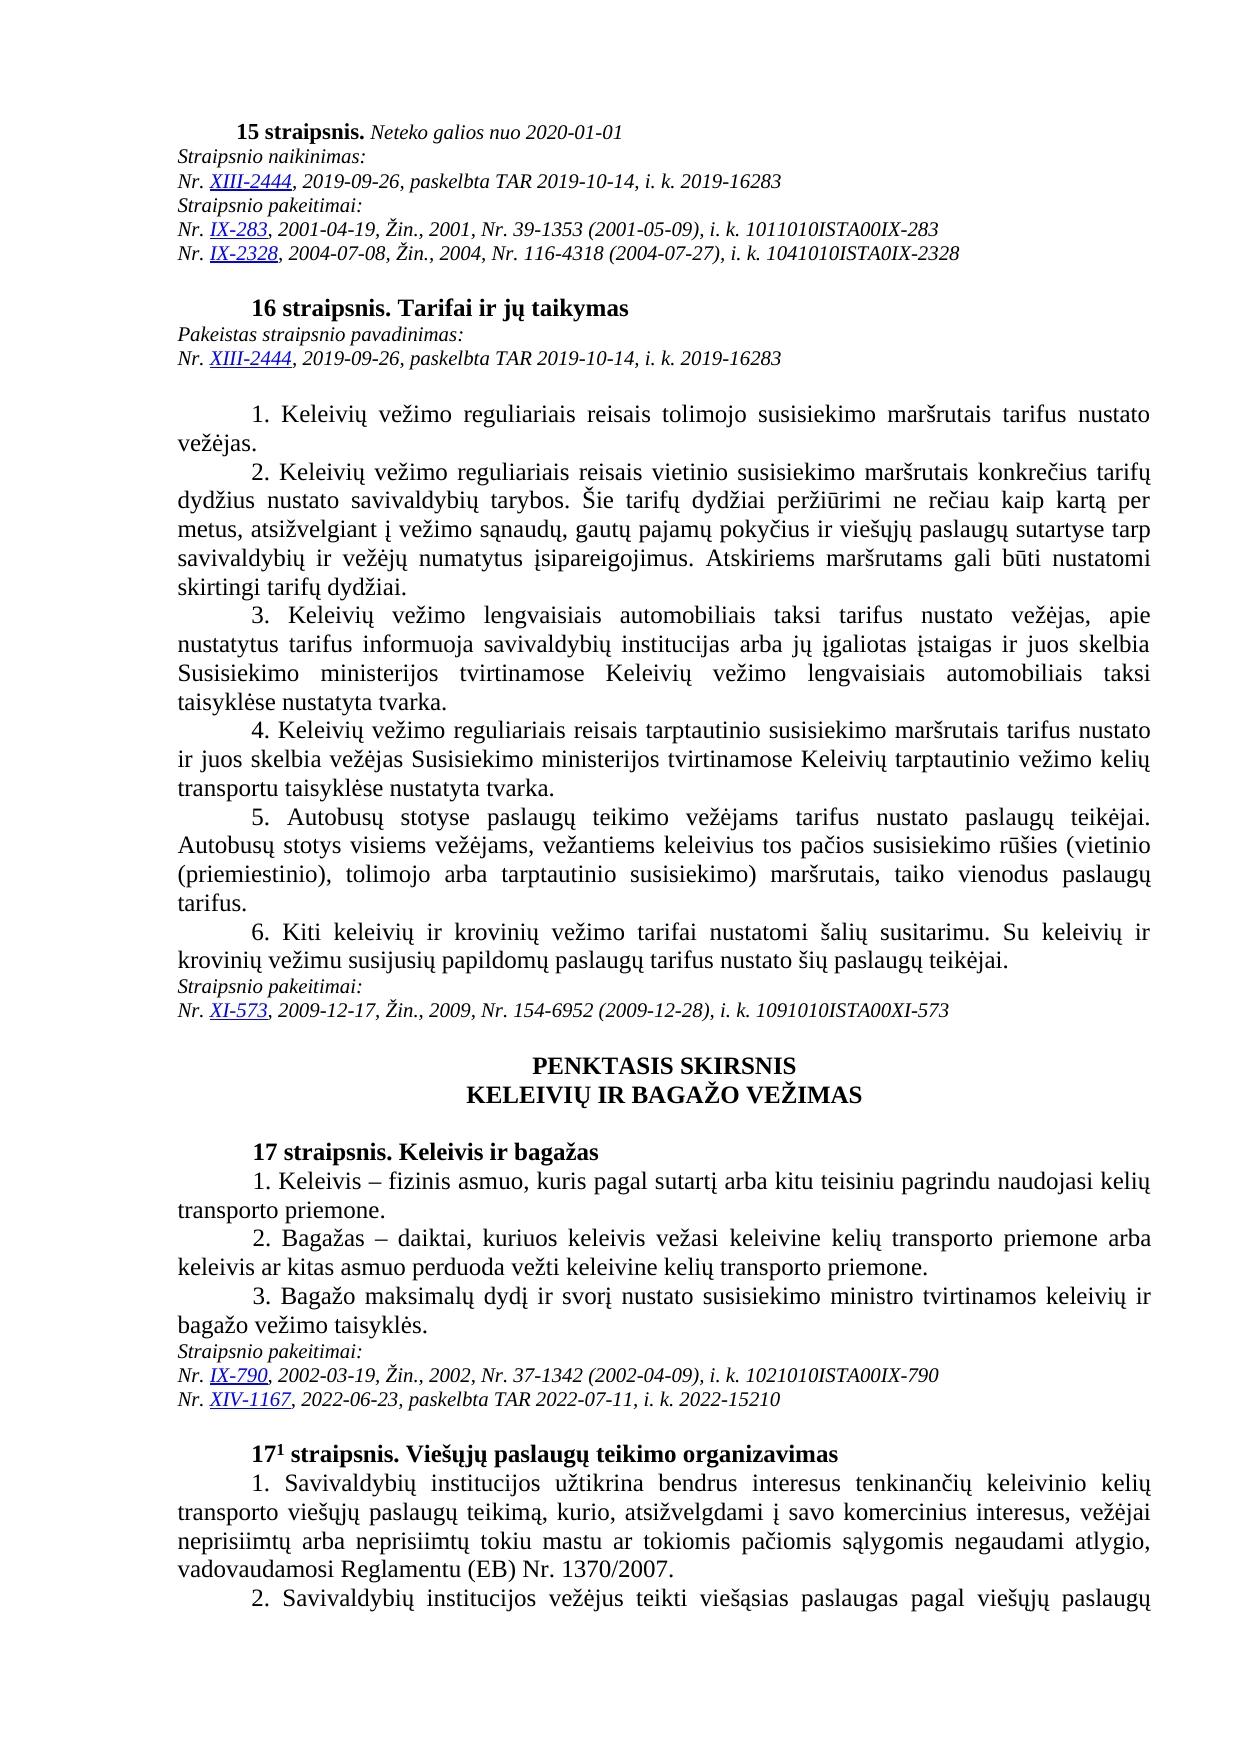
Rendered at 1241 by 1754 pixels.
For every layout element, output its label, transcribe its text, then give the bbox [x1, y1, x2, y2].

text Pakeistas straipsnio pavadinimas: [177, 322, 1152, 346]
text Straipsnio pakeitimai: [177, 1338, 1152, 1363]
text 6. Kiti keleivių ir krovinių vežimo tarifai nustatomi šalių susitarimu. Su keleivių ir krovinių vežimu susijusių papildomų paslaugų tarifus nustato šių paslaugų teikėjai. [177, 917, 1152, 974]
text Nr. XI-573, 2009-12-17, Žin., 2009, Nr. 154-6952 (2009-12-28), i. k. 1091010ISTA00XI-573 [177, 998, 1152, 1022]
text 2. Bagažas – daiktai, kuriuos keleivis vežasi keleivine kelių transporto priemone arba keleivis ar kitas asmuo perduoda vežti keleivine kelių transporto priemone. [177, 1223, 1152, 1281]
text 5. Autobusų stotyse paslaugų teikimo vežėjams tarifus nustato paslaugų teikėjai. Autobusų stotys visiems vežėjams, vežantiems keleivius tos pačios susisiekimo rūšies (vietinio (priemiestinio), tolimojo arba tarptautinio susisiekimo) maršrutais, taiko vienodus paslaugų tarifus. [177, 802, 1152, 917]
text Keleivių ir bagažo vežimas [177, 1080, 1152, 1108]
text 171 straipsnis. Viešųjų paslaugų teikimo organizavimas [177, 1439, 1152, 1468]
text Nr. IX-283, 2001-04-19, Žin., 2001, Nr. 39-1353 (2001-05-09), i. k. 1011010ISTA00IX-283 [177, 217, 1152, 241]
text Nr. XIV-1167, 2022-06-23, paskelbta TAR 2022-07-11, i. k. 2022-15210 [177, 1387, 1152, 1411]
text Nr. XIII-2444, 2019-09-26, paskelbta TAR 2019-10-14, i. k. 2019-16283 [177, 168, 1152, 193]
text 3. Keleivių vežimo lengvaisiais automobiliais taksi tarifus nustato vežėjas, apie nustatytus tarifus informuoja savivaldybių institucijas arba jų įgaliotas įstaigas ir juos skelbia Susisiekimo ministerijos tvirtinamose Keleivių vežimo lengvaisiais automobiliais taksi taisyklėse nustatyta tvarka. [177, 600, 1152, 715]
text 3. Bagažo maksimalų dydį ir svorį nustato susisiekimo ministro tvirtinamos keleivių ir bagažo vežimo taisyklės. [177, 1281, 1152, 1338]
text Straipsnio naikinimas: [177, 144, 1152, 168]
text 2. Savivaldybių institucijos vežėjus teikti viešąsias paslaugas pagal viešųjų paslaugų [177, 1583, 1152, 1612]
text Nr. IX-790, 2002-03-19, Žin., 2002, Nr. 37-1342 (2002-04-09), i. k. 1021010ISTA00IX-790 [177, 1363, 1152, 1387]
text 1. Keleivių vežimo reguliariais reisais tolimojo susisiekimo maršrutais tarifus nustato vežėjas. [177, 399, 1152, 457]
text 17 straipsnis. Keleivis ir bagažas [177, 1137, 1152, 1166]
text 1. Savivaldybių institucijos užtikrina bendrus interesus tenkinančių keleivinio kelių transporto viešųjų paslaugų teikimą, kurio, atsižvelgdami į savo komercinius interesus, vežėjai neprisiimtų arba neprisiimtų tokiu mastu ar tokiomis pačiomis sąlygomis negaudami atlygio, vadovaudamosi Reglamentu (EB) Nr. 1370/2007. [177, 1468, 1152, 1583]
text 1. Keleivis – fizinis asmuo, kuris pagal sutartį arba kitu teisiniu pagrindu naudojasi kelių transporto priemone. [177, 1166, 1152, 1223]
text Straipsnio pakeitimai: [177, 193, 1152, 217]
text 4. Keleivių vežimo reguliariais reisais tarptautinio susisiekimo maršrutais tarifus nustato ir juos skelbia vežėjas Susisiekimo ministerijos tvirtinamose Keleivių tarptautinio vežimo kelių transportu taisyklėse nustatyta tvarka. [177, 715, 1152, 802]
text Nr. XIII-2444, 2019-09-26, paskelbta TAR 2019-10-14, i. k. 2019-16283 [177, 346, 1152, 370]
text PENKTASIS skirsnis [177, 1051, 1152, 1080]
text Straipsnio pakeitimai: [177, 974, 1152, 998]
text Nr. IX-2328, 2004-07-08, Žin., 2004, Nr. 116-4318 (2004-07-27), i. k. 1041010ISTA0IX-2328 [177, 241, 1152, 265]
text 15 straipsnis. Neteko galios nuo 2020-01-01 [177, 118, 1152, 144]
text 16 straipsnis. Tarifai ir jų taikymas [177, 293, 1152, 322]
text 2. Keleivių vežimo reguliariais reisais vietinio susisiekimo maršrutais konkrečius tarifų dydžius nustato savivaldybių tarybos. Šie tarifų dydžiai peržiūrimi ne rečiau kaip kartą per metus, atsižvelgiant į vežimo sąnaudų, gautų pajamų pokyčius ir viešųjų paslaugų sutartyse tarp savivaldybių ir vežėjų numatytus įsipareigojimus. Atskiriems maršrutams gali būti nustatomi skirtingi tarifų dydžiai. [177, 457, 1152, 600]
